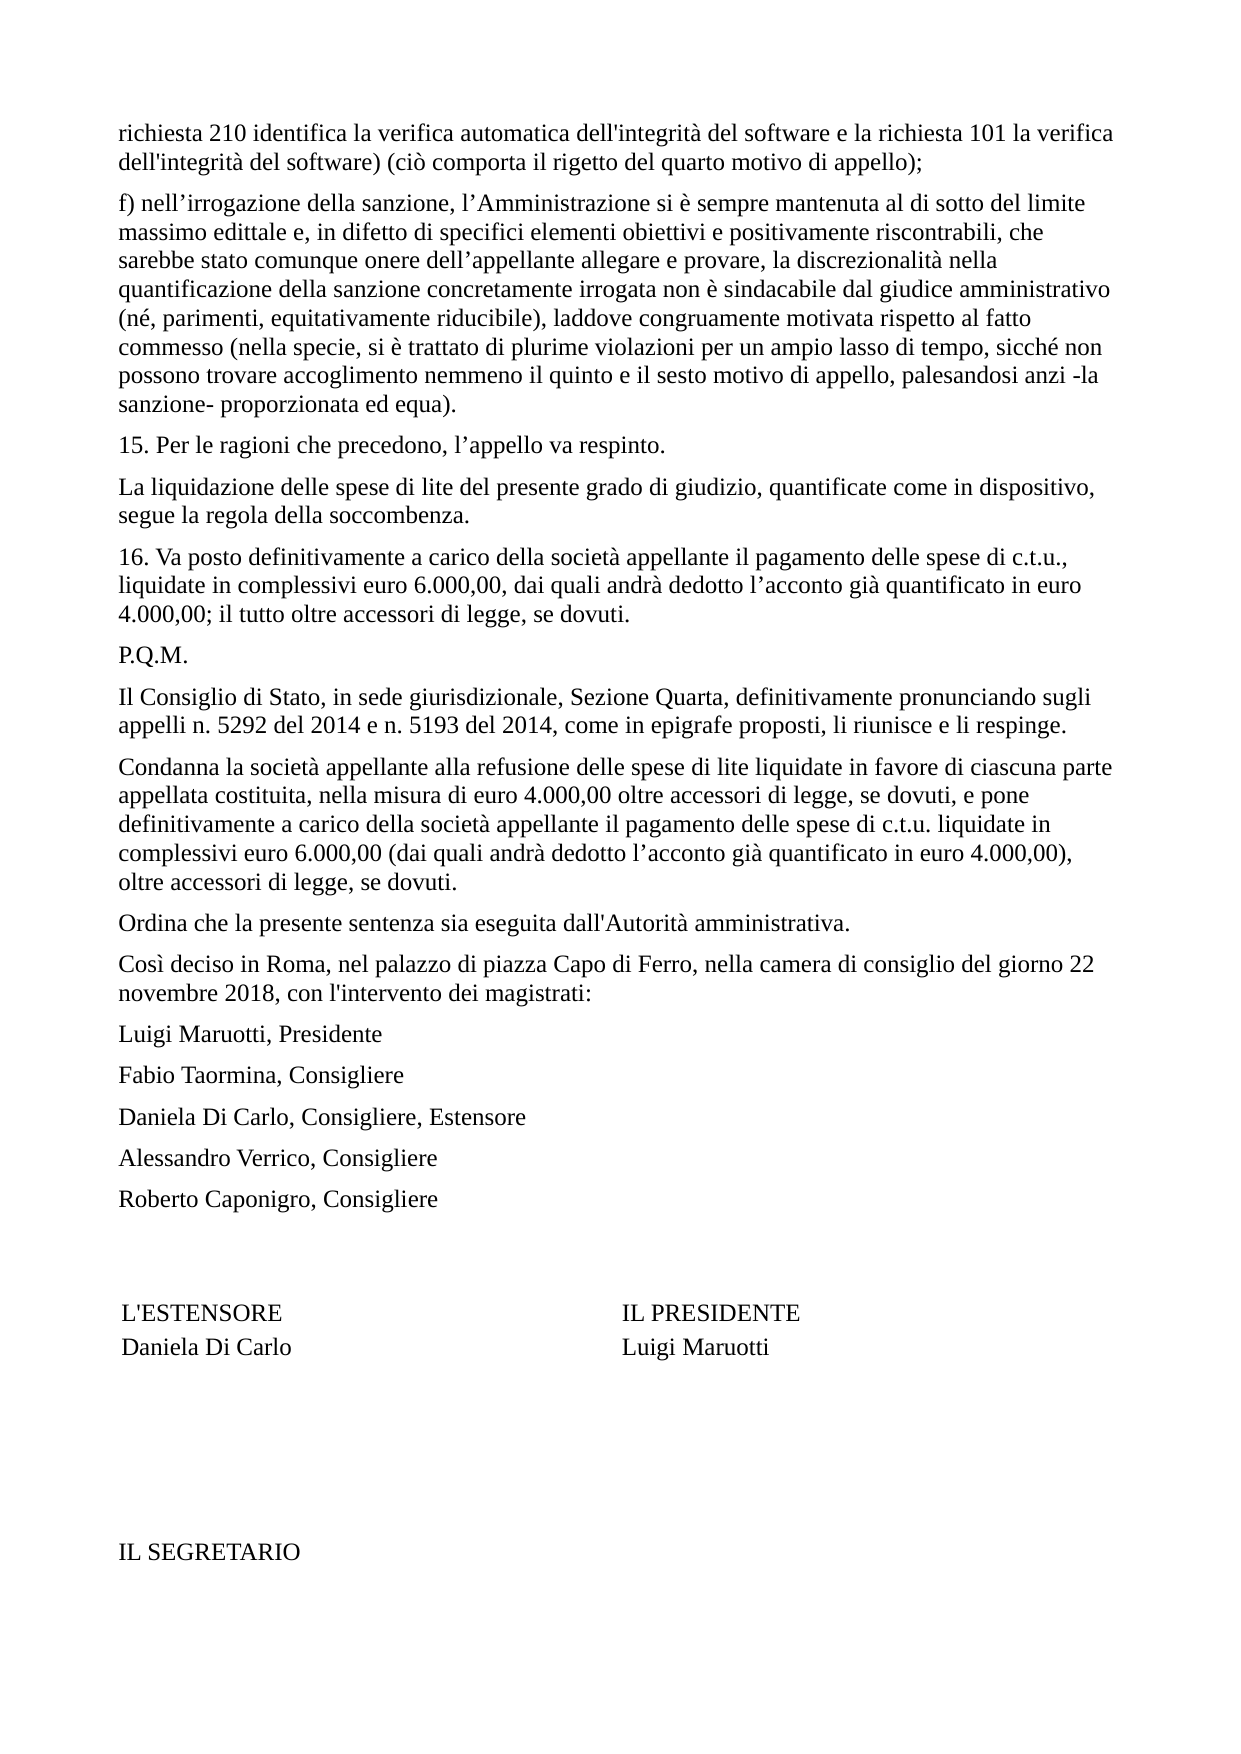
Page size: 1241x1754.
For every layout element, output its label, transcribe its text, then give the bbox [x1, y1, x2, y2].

text Daniela Di Carlo, Consigliere, Estensore [118, 1102, 1122, 1131]
table_cell [118, 1260, 593, 1295]
table_header [593, 1226, 619, 1260]
text Condanna la società appellante alla refusione delle spese di lite liquidate in favore di ciascuna parte appellata costituita, nella misura di euro 4.000,00 oltre accessori di legge, se dovuti, e pone definitivamente a carico della società appellante il pagamento delle spese di c.t.u. liquidate in complessivi euro 6.000,00 (dai quali andrà dedotto l’acconto già quantificato in euro 4.000,00), oltre accessori di legge, se dovuti. [118, 752, 1122, 896]
table_cell [619, 1502, 1122, 1537]
table_header [118, 1226, 593, 1260]
text Il Consiglio di Stato, in sede giurisdizionale, Sezione Quarta, definitivamente pronunciando sugli appelli n. 5292 del 2014 e n. 5193 del 2014, come in epigrafe proposti, li riunisce e li respinge. [118, 682, 1122, 739]
text La liquidazione delle spese di lite del presente grado di giudizio, quantificate come in dispositivo, segue la regola della soccombenza. [118, 472, 1122, 529]
table_cell [118, 1433, 593, 1468]
table_cell [118, 1399, 593, 1433]
table_header [619, 1226, 1122, 1260]
table_cell [593, 1260, 619, 1295]
table_cell IL PRESIDENTE [619, 1295, 1122, 1329]
table_cell [593, 1399, 619, 1433]
text IL SEGRETARIO [118, 1537, 1122, 1566]
text Fabio Taormina, Consigliere [118, 1061, 1122, 1089]
text Luigi Maruotti, Presidente [118, 1019, 1122, 1048]
text richiesta 210 identifica la verifica automatica dell'integrità del software e la richiesta 101 la verifica dell'integrità del software) (ciò comporta il rigetto del quarto motivo di appello); [118, 118, 1122, 176]
text Ordina che la presente sentenza sia eseguita dall'Autorità amministrativa. [118, 908, 1122, 937]
table_cell [619, 1433, 1122, 1468]
table_cell [593, 1295, 619, 1329]
table_cell [593, 1433, 619, 1468]
text Così deciso in Roma, nel palazzo di piazza Capo di Ferro, nella camera di consiglio del giorno 22 novembre 2018, con l'intervento dei magistrati: [118, 949, 1122, 1007]
table_cell [619, 1260, 1122, 1295]
text Alessandro Verrico, Consigliere [118, 1143, 1122, 1172]
text 15. Per le ragioni che precedono, l’appello va respinto. [118, 431, 1122, 459]
table_cell [118, 1468, 593, 1502]
table_cell [593, 1364, 619, 1398]
text Roberto Caponigro, Consigliere [118, 1184, 1122, 1213]
table_cell [593, 1468, 619, 1502]
table_cell [593, 1502, 619, 1537]
table_cell L'ESTENSORE [118, 1295, 593, 1329]
text 16. Va posto definitivamente a carico della società appellante il pagamento delle spese di c.t.u., liquidate in complessivi euro 6.000,00, dai quali andrà dedotto l’acconto già quantificato in euro 4.000,00; il tutto oltre accessori di legge, se dovuti. [118, 542, 1122, 628]
table_cell [118, 1364, 593, 1398]
text f) nell’irrogazione della sanzione, l’Amministrazione si è sempre mantenuta al di sotto del limite massimo edittale e, in difetto di specifici elementi obiettivi e positivamente riscontrabili, che sarebbe stato comunque onere dell’appellante allegare e provare, la discrezionalità nella quantificazione della sanzione concretamente irrogata non è sindacabile dal giudice amministrativo (né, parimenti, equitativamente riducibile), laddove congruamente motivata rispetto al fatto commesso (nella specie, si è trattato di plurime violazioni per un ampio lasso di tempo, sicché non possono trovare accoglimento nemmeno il quinto e il sesto motivo di appello, palesandosi anzi -la sanzione- proporzionata ed equa). [118, 188, 1122, 418]
table_cell [619, 1399, 1122, 1433]
table_cell [619, 1364, 1122, 1398]
text P.Q.M. [118, 641, 1122, 669]
table_cell Luigi Maruotti [619, 1329, 1122, 1364]
table_cell [118, 1502, 593, 1537]
table_cell Daniela Di Carlo [118, 1329, 593, 1364]
table_cell [593, 1329, 619, 1364]
table_cell [619, 1468, 1122, 1502]
